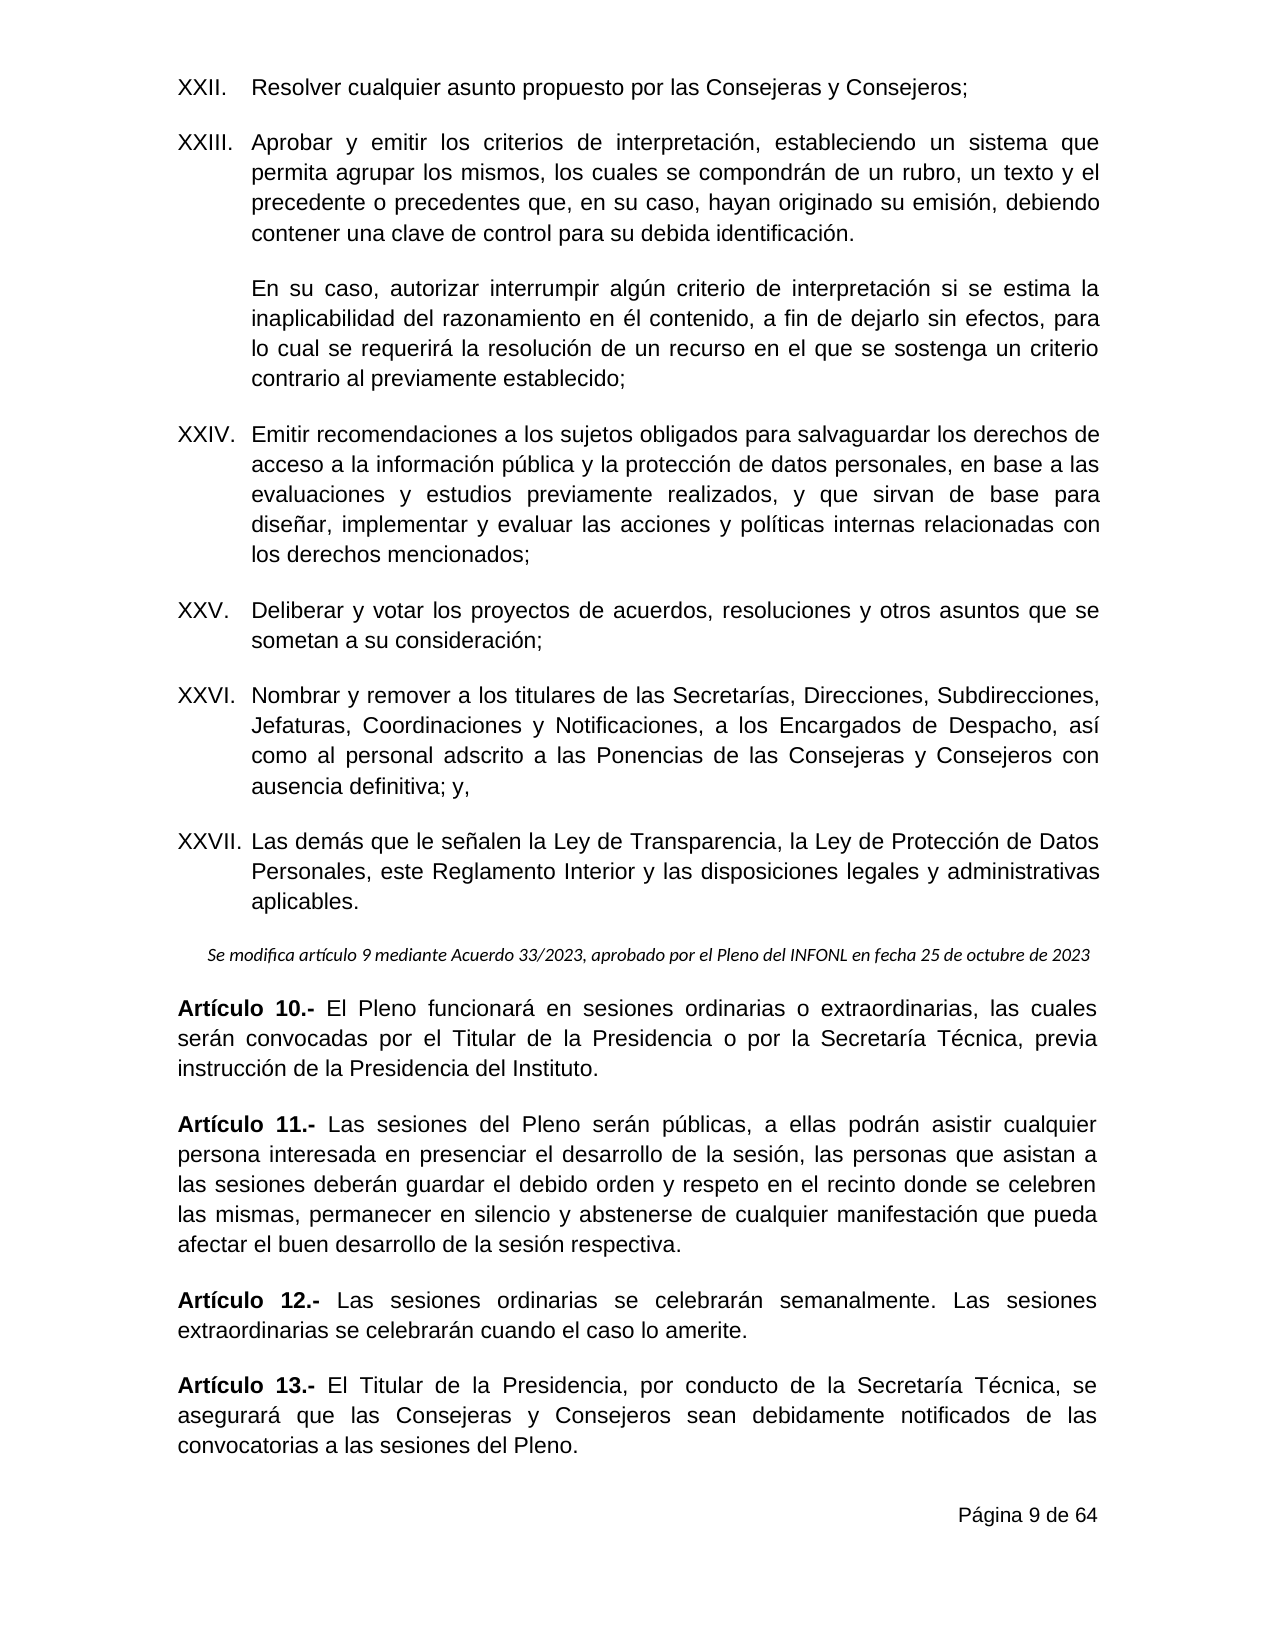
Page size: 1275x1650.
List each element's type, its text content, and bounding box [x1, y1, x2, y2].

text Artículo 13.- El Titular de la Presidencia, por conducto de la Secretaría Técnica, se asegurará que las Consejeras y Consejeros sean debidamente notificados de las convocatorias a las sesiones del Pleno. [177, 1372, 1098, 1459]
list Resolver cualquier asunto propuesto por las Consejeras y Consejeros; [177, 74, 1101, 100]
text Artículo 12.- Las sesiones ordinarias se celebrarán semanalmente. Las sesiones extraordinarias se celebrarán cuando el caso lo amerite. [177, 1287, 1098, 1343]
list Las demás que le señalen la Ley de Transparencia, la Ley de Protección de Datos Personales, este Reglamento Interior y las disposiciones legales y administrativas aplicables. [177, 828, 1101, 915]
list Emitir recomendaciones a los sujetos obligados para salvaguardar los derechos de acceso a la información pública y la protección de datos personales, en base a las evaluaciones y estudios previamente realizados, y que sirvan de base para diseñar, implementar y evaluar las acciones y políticas internas relacionadas con los derechos mencionados; [177, 421, 1101, 568]
text Artículo 10.- El Pleno funcionará en sesiones ordinarias o extraordinarias, las cuales serán convocadas por el Titular de la Presidencia o por la Secretaría Técnica, previa instrucción de la Presidencia del Instituto. [177, 995, 1098, 1082]
text Se modifica artículo 9 mediante Acuerdo 33/2023, aprobado por el Pleno del INFONL en fecha 25 de octubre de 2023 [177, 943, 1093, 966]
list Deliberar y votar los proyectos de acuerdos, resoluciones y otros asuntos que se sometan a su consideración; [177, 597, 1101, 653]
list Nombrar y remover a los titulares de las Secretarías, Direcciones, Subdirecciones, Jefaturas, Coordinaciones y Notificaciones, a los Encargados de Despacho, así como al personal adscrito a las Ponencias de las Consejeras y Consejeros con ausencia definitiva; y, [177, 682, 1101, 799]
list En su caso, autorizar interrumpir algún criterio de interpretación si se estima la inaplicabilidad del razonamiento en él contenido, a fin de dejarlo sin efectos, para lo cual se requerirá la resolución de un recurso en el que se sostenga un criterio contrario al previamente establecido; [251, 275, 1101, 392]
list Aprobar y emitir los criterios de interpretación, estableciendo un sistema que permita agrupar los mismos, los cuales se compondrán de un rubro, un texto y el precedente o precedentes que, en su caso, hayan originado su emisión, debiendo contener una clave de control para su debida identificación. [177, 129, 1101, 246]
text Artículo 11.- Las sesiones del Pleno serán públicas, a ellas podrán asistir cualquier persona interesada en presenciar el desarrollo de la sesión, las personas que asistan a las sesiones deberán guardar el debido orden y respeto en el recinto donde se celebren las mismas, permanecer en silencio y abstenerse de cualquier manifestación que pueda afectar el buen desarrollo de la sesión respectiva. [177, 1111, 1098, 1258]
